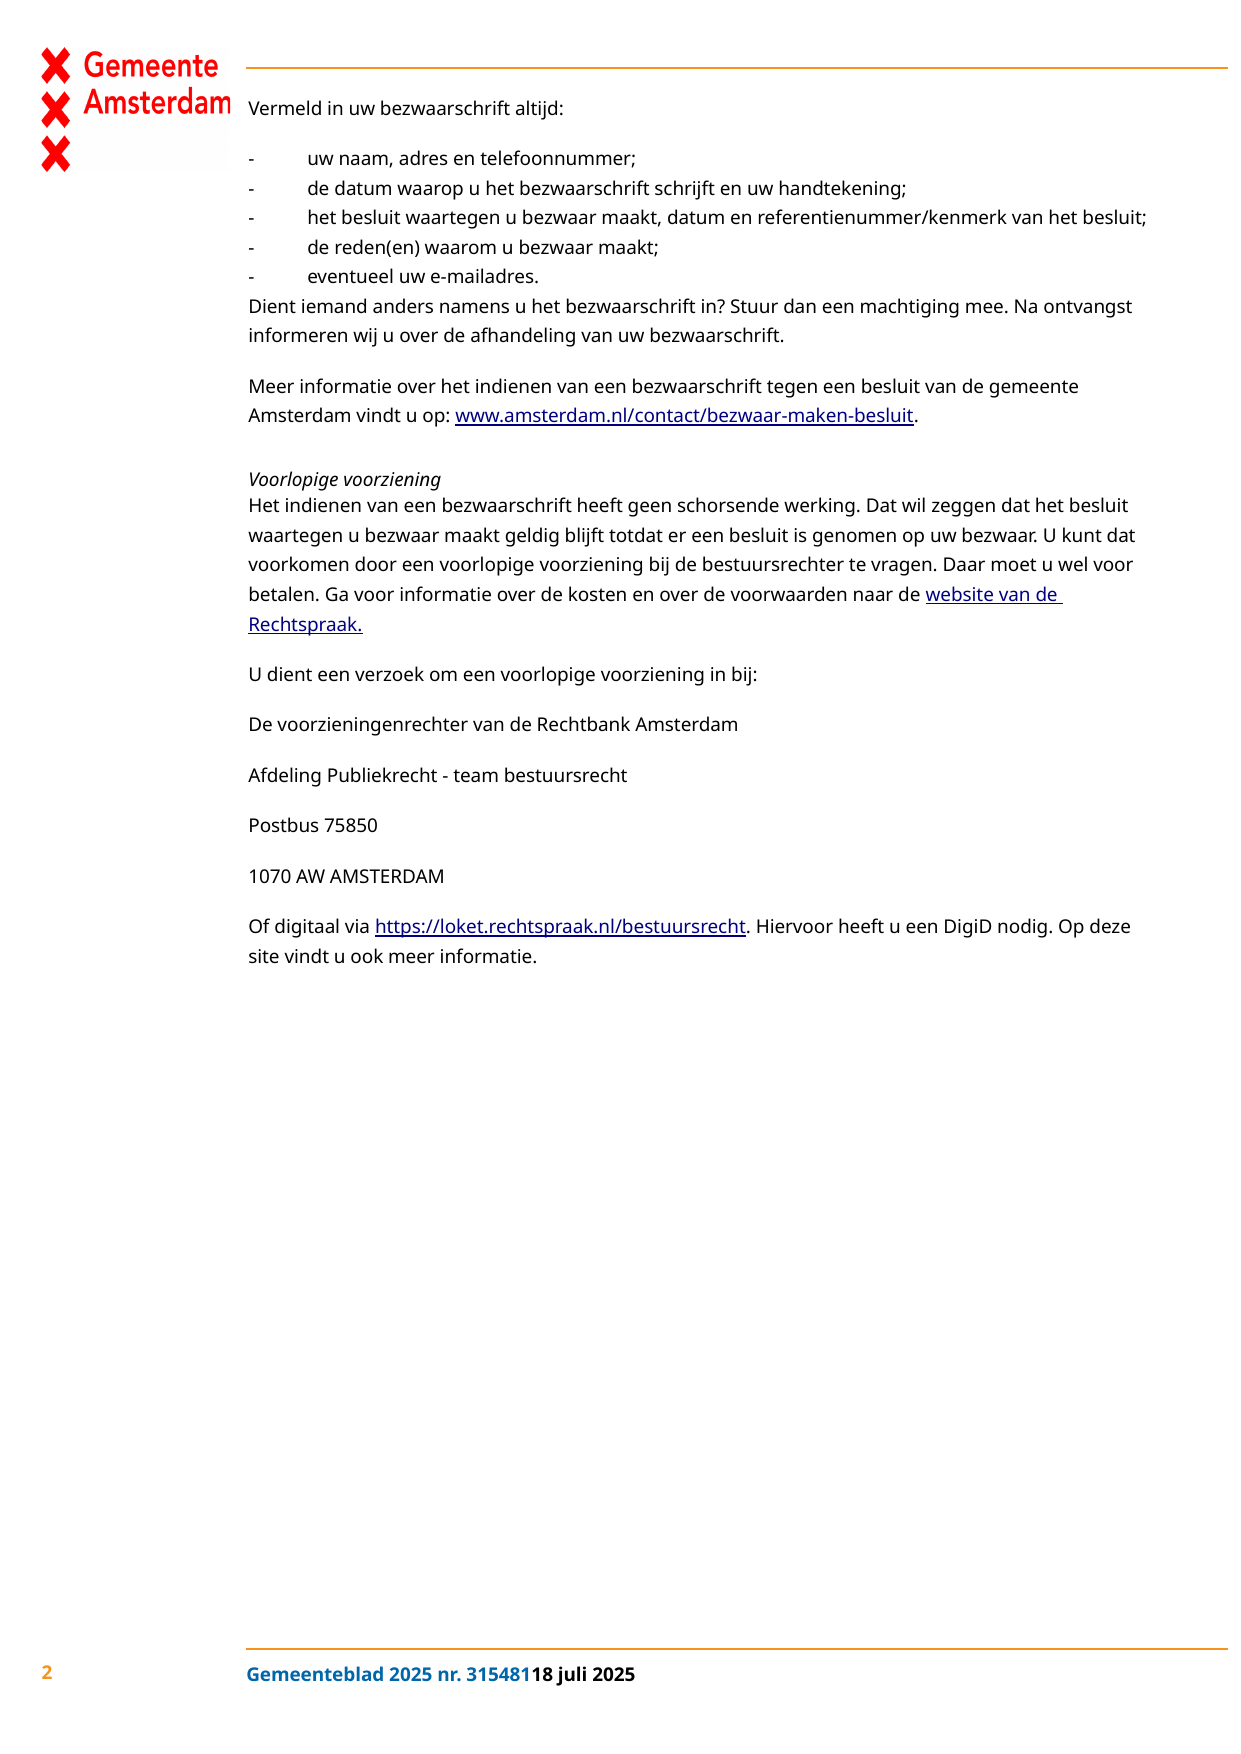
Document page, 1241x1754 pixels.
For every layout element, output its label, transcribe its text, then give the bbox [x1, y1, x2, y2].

text Vermeld in uw bezwaarschrift altijd: [248, 95, 1152, 121]
list de datum waarop u het bezwaarschrift schrijft en uw handtekening; [248, 175, 1152, 201]
list het besluit waartegen u bezwaar maakt, datum en referentienummer/kenmerk van het besluit; [248, 204, 1152, 230]
text Voorlopige voorziening [248, 467, 1152, 492]
text 1070 AW AMSTERDAM [248, 863, 1152, 888]
text Of digitaal via https://loket.rechtspraak.nl/bestuursrecht. Hiervoor heeft u een DigiD nodig. Op deze site vindt u ook meer informatie. [248, 913, 1152, 968]
list uw naam, adres en telefoonnummer; [248, 145, 1152, 171]
text De voorzieningenrechter van de Rechtbank Amsterdam [248, 712, 1152, 737]
text U dient een verzoek om een voorlopige voorziening in bij: [248, 661, 1152, 687]
list eventueel uw e-mailadres. [248, 263, 1152, 289]
list de reden(en) waarom u bezwaar maakt; [248, 234, 1152, 260]
text Postbus 75850 [248, 812, 1152, 838]
text Het indienen van een bezwaarschrift heeft geen schorsende werking. Dat wil zeggen dat het besluit waartegen u bezwaar maakt geldig blijft totdat er een besluit is genomen op uw bezwaar. U kunt dat voorkomen door een voorlopige voorziening bij de bestuursrechter te vragen. Daar moet u wel voor betalen. Ga voor informatie over de kosten en over de voorwaarden naar de website van de Rechtspraak. [248, 492, 1152, 636]
text Afdeling Publiekrecht - team bestuursrecht [248, 762, 1152, 788]
text Dient iemand anders namens u het bezwaarschrift in? Stuur dan een machtiging mee. Na ontvangst informeren wij u over de afhandeling van uw bezwaarschrift. [248, 293, 1152, 348]
picture [41, 47, 231, 172]
text Meer informatie over het indienen van een bezwaarschrift tegen een besluit van de gemeente Amsterdam vindt u op: www.amsterdam.nl/contact/bezwaar-maken-besluit. [248, 373, 1152, 428]
